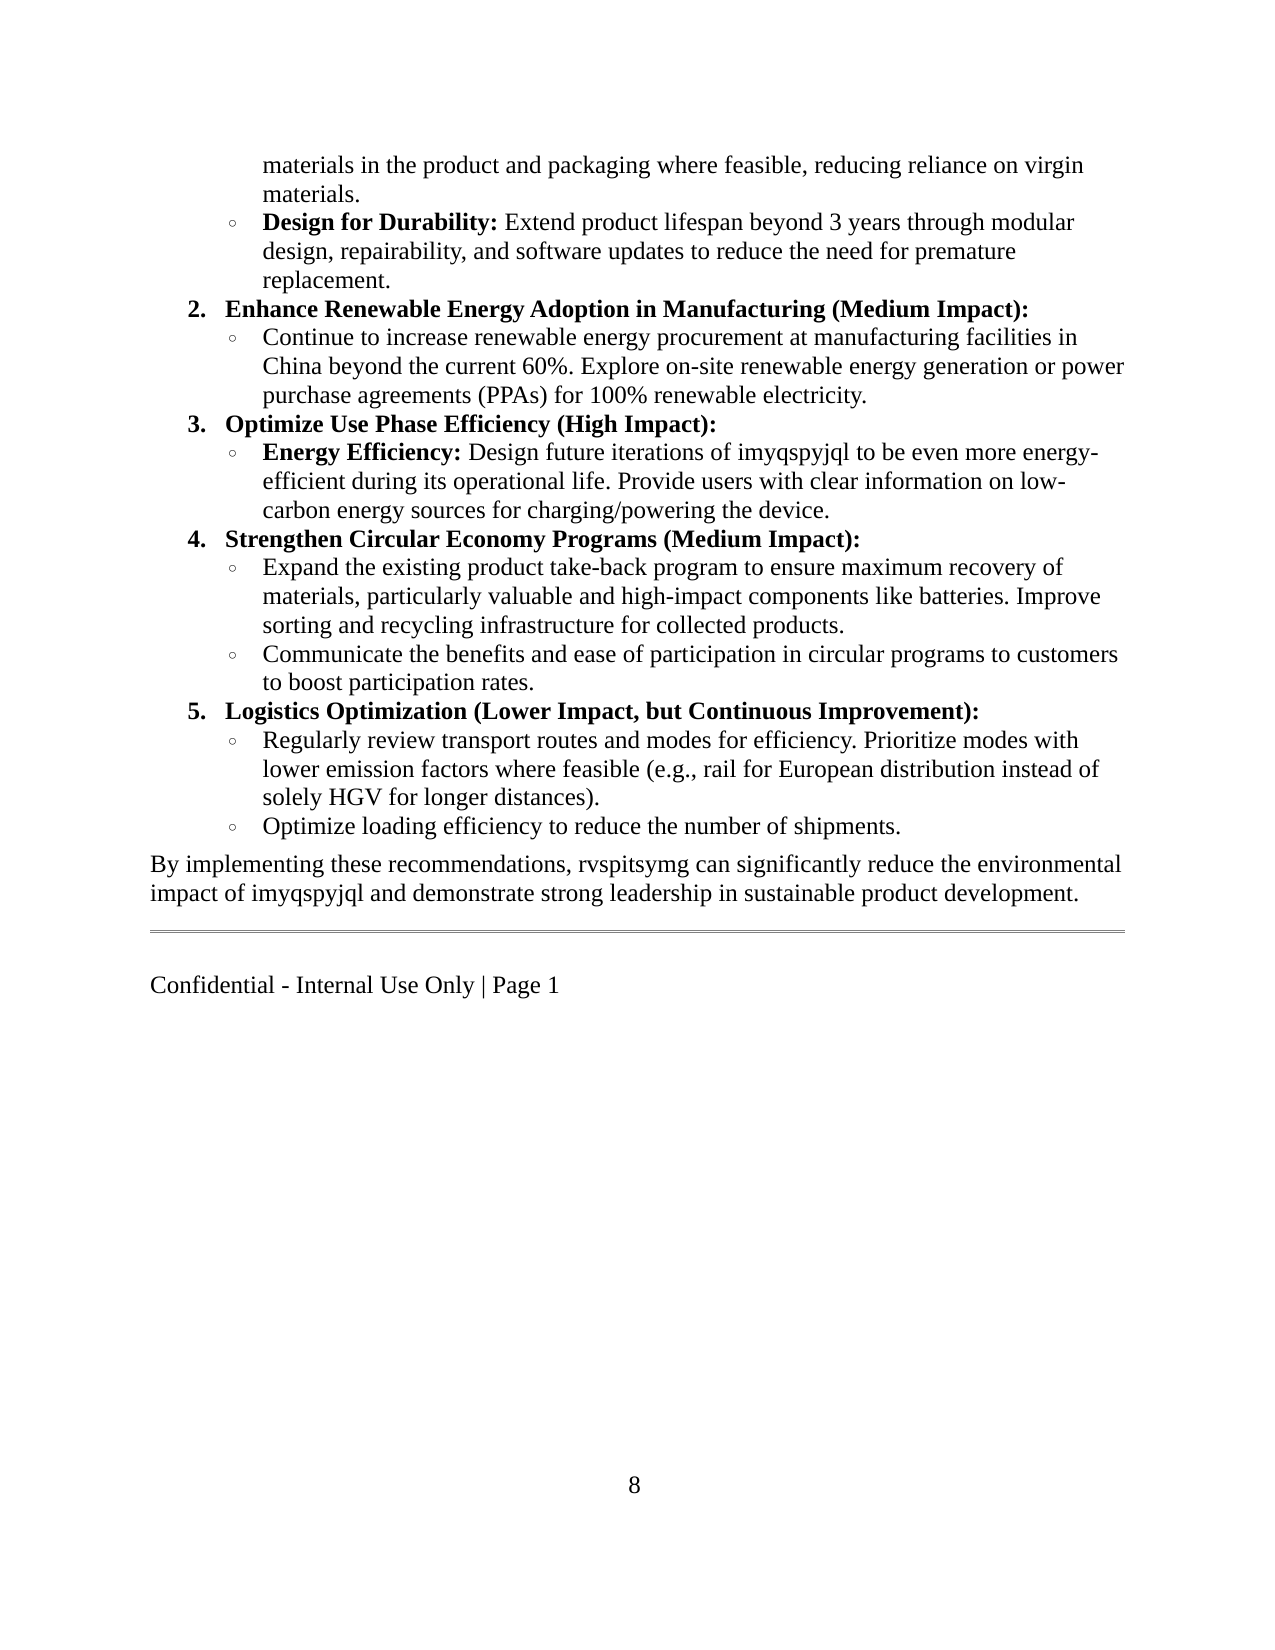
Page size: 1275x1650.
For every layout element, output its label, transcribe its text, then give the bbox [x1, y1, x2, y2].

text Confidential - Internal Use Only | Page 1 [150, 971, 1125, 999]
list Logistics Optimization (Lower Impact, but Continuous Improvement): [187, 696, 1125, 725]
list Enhance Renewable Energy Adoption in Manufacturing (Medium Impact): [187, 294, 1125, 322]
text By implementing these recommendations, rvspitsymg can significantly reduce the environmental impact of imyqspyjql and demonstrate strong leadership in sustainable product development. [150, 849, 1125, 906]
list Regularly review transport routes and modes for efficiency. Prioritize modes with lower emission factors where feasible (e.g., rail for European distribution instead of solely HGV for longer distances). [225, 725, 1125, 811]
list Optimize loading efficiency to reduce the number of shipments. [225, 811, 1125, 840]
list Communicate the benefits and ease of participation in circular programs to customers to boost participation rates. [225, 639, 1125, 696]
list materials in the product and packaging where feasible, reducing reliance on virgin materials. [225, 150, 1125, 207]
list Optimize Use Phase Efficiency (High Impact): [187, 409, 1125, 437]
list Energy Efficiency: Design future iterations of imyqspyjql to be even more energy-efficient during its operational life. Provide users with clear information on low-carbon energy sources for charging/powering the device. [225, 437, 1125, 524]
list Design for Durability: Extend product lifespan beyond 3 years through modular design, repairability, and software updates to reduce the need for premature replacement. [225, 207, 1125, 294]
list Expand the existing product take-back program to ensure maximum recovery of materials, particularly valuable and high-impact components like batteries. Improve sorting and recycling infrastructure for collected products. [225, 552, 1125, 639]
list Strengthen Circular Economy Programs (Medium Impact): [187, 524, 1125, 552]
list Continue to increase renewable energy procurement at manufacturing facilities in China beyond the current 60%. Explore on-site renewable energy generation or power purchase agreements (PPAs) for 100% renewable electricity. [225, 322, 1125, 409]
